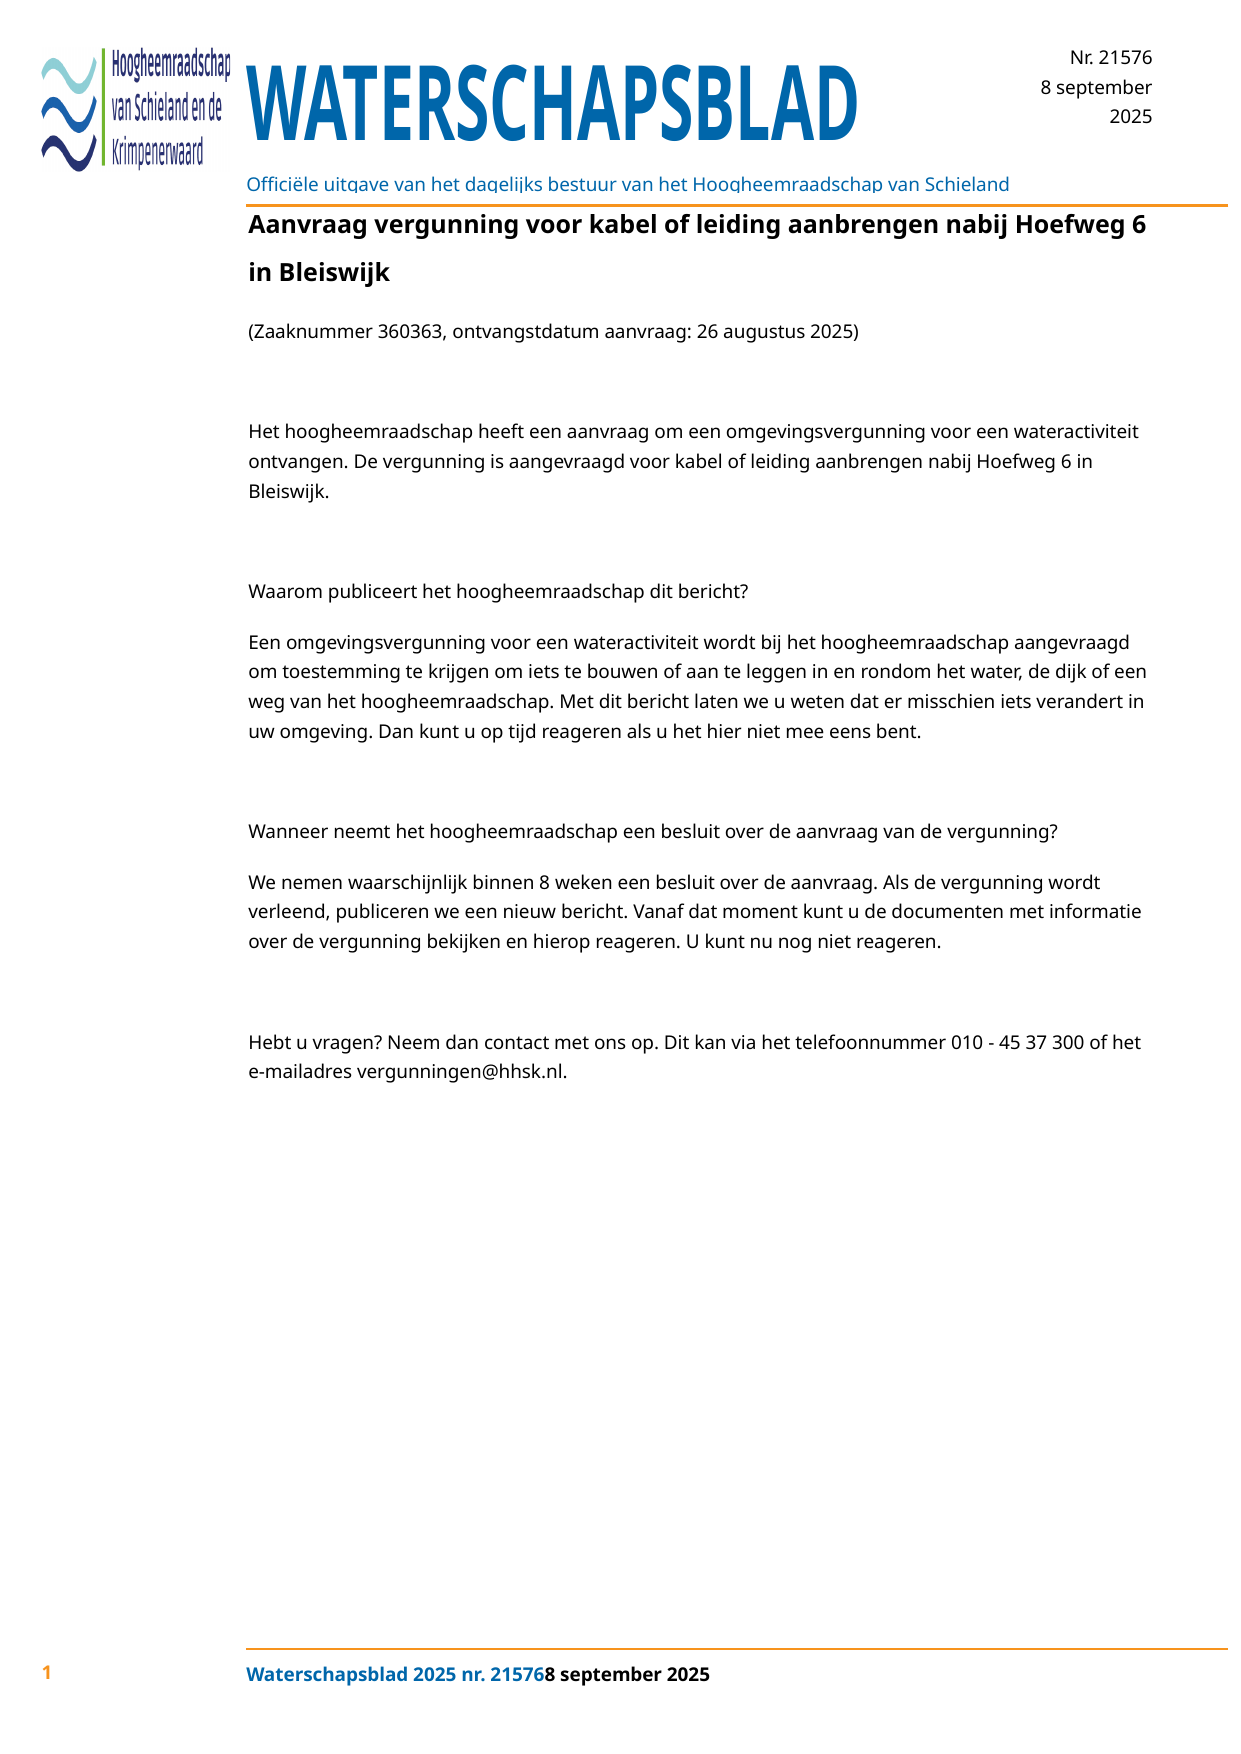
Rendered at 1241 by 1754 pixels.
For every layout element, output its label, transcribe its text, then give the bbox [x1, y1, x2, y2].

text Een omgevingsvergunning voor een wateractiviteit wordt bij het hoogheemraadschap aangevraagd om toestemming te krijgen om iets te bouwen of aan te leggen in en rondom het water, de dijk of een weg van het hoogheemraadschap. Met dit bericht laten we u weten dat er misschien iets verandert in uw omgeving. Dan kunt u op tijd reageren als u het hier niet mee eens bent. [248, 629, 1152, 744]
text (Zaaknummer 360363, ontvangstdatum aanvraag: 26 augustus 2025) [248, 318, 1152, 344]
text Aanvraag vergunning voor kabel of leiding aanbrengen nabij Hoefweg 6 in Bleiswijk [248, 207, 1152, 288]
text Waarom publiceert het hoogheemraadschap dit bericht? [248, 579, 1152, 604]
text Wanneer neemt het hoogheemraadschap een besluit over de aanvraag van de vergunning? [248, 819, 1152, 844]
text Hebt u vragen? Neem dan contact met ons op. Dit kan via het telefoonnummer 010 - 45 37 300 of het e-mailadres vergunningen@hhsk.nl. [248, 1029, 1152, 1084]
text Het hoogheemraadschap heeft een aanvraag om een omgevingsvergunning voor een wateractiviteit ontvangen. De vergunning is aangevraagd voor kabel of leiding aanbrengen nabij Hoefweg 6 in Bleiswijk. [248, 419, 1152, 504]
text We nemen waarschijnlijk binnen 8 weken een besluit over de aanvraag. Als de vergunning wordt verleend, publiceren we een nieuw bericht. Vanaf dat moment kunt u de documenten met informatie over de vergunning bekijken en hierop reageren. U kunt nu nog niet reageren. [248, 869, 1152, 954]
picture [41, 47, 231, 172]
